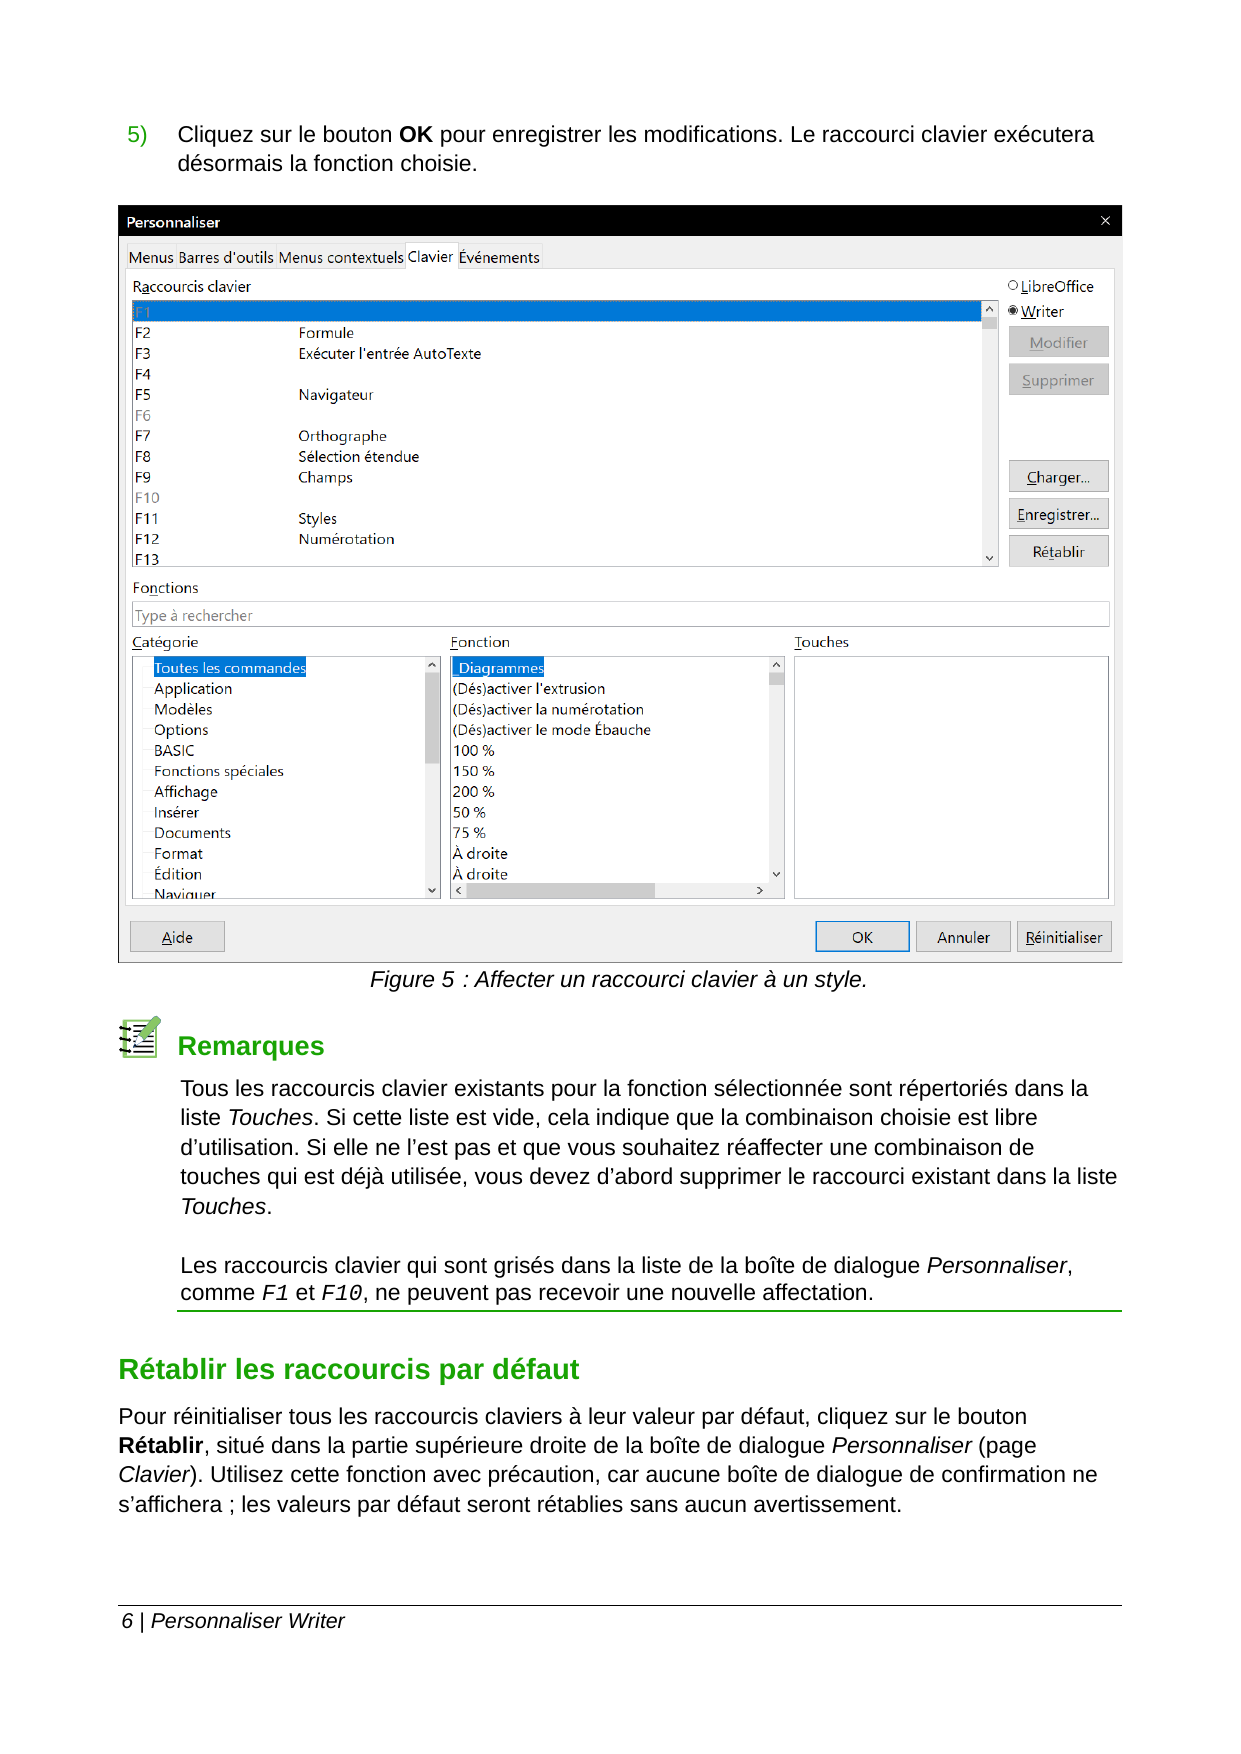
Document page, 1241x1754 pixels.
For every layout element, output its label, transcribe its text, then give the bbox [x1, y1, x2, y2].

list Remarques [118, 1015, 1122, 1061]
text Les raccourcis clavier qui sont grisés dans la liste de la boîte de dialogue Personnaliser, comme F1 et F10, ne peuvent pas recevoir une nouvelle affectation. [177, 1246, 1122, 1310]
text Pour réinitialiser tous les raccourcis claviers à leur valeur par défaut, cliquez sur le bouton Rétablir, situé dans la partie supérieure droite de la boîte de dialogue Personnaliser (page Clavier). Utilisez cette fonction avec précaution, car aucune boîte de dialogue de confirmation ne s’affichera ; les valeurs par défaut seront rétablies sans aucun avertissement. [118, 1400, 1122, 1517]
list Cliquez sur le bouton OK pour enregistrer les modifications. Le raccourci clavier exécutera désormais la fonction choisie. [148, 118, 1122, 176]
picture [118, 205, 1123, 963]
text Tous les raccourcis clavier existants pour la fonction sélectionnée sont répertoriés dans la liste Touches. Si cette liste est vide, cela indique que la combinaison choisie est libre d’utilisation. Si elle ne l’est pas et que vous souhaitez réaffecter une combinaison de touches qui est déjà utilisée, vous devez d’abord supprimer le raccourci existant dans la liste Touches. [177, 1069, 1122, 1219]
text Figure 5 : Affecter un raccourci clavier à un style. [118, 963, 1122, 992]
subtitle Rétablir les raccourcis par défaut [118, 1356, 1122, 1386]
